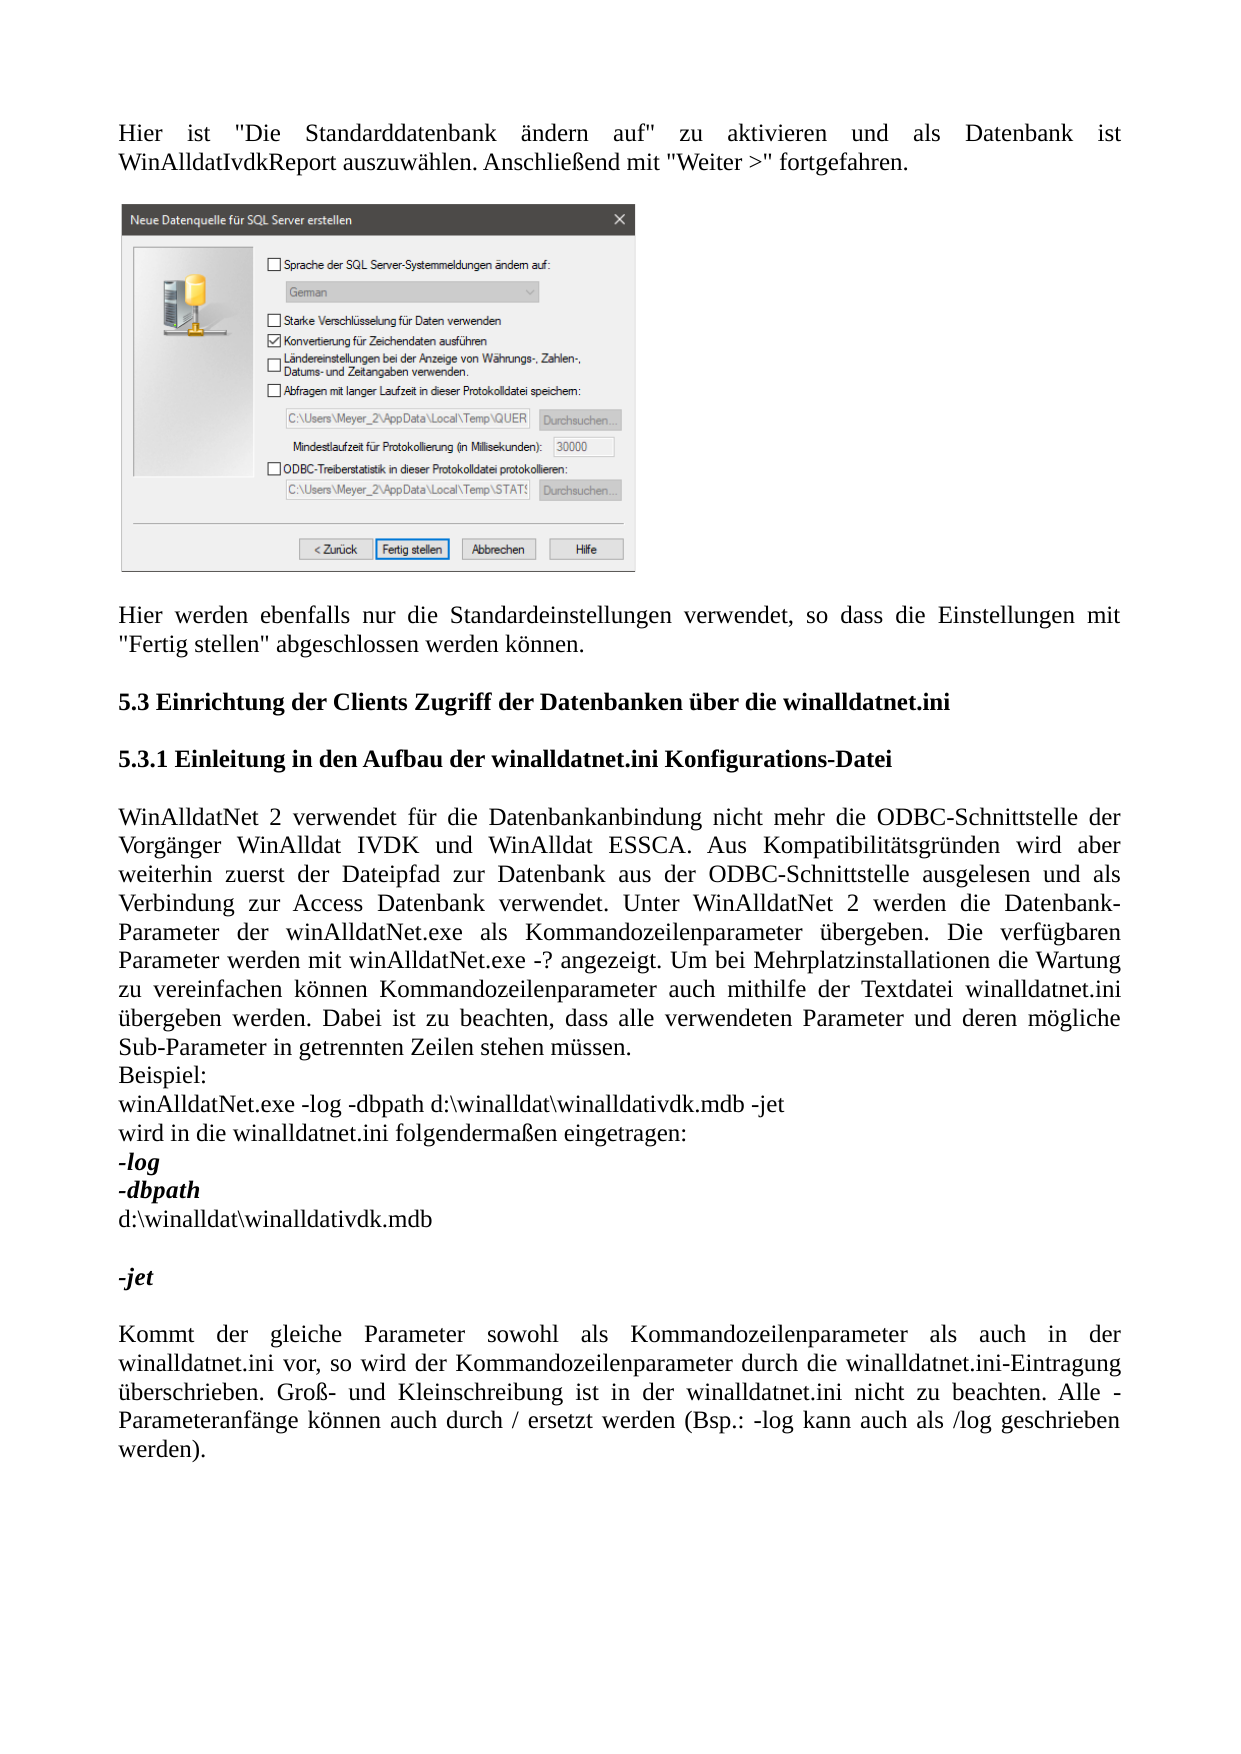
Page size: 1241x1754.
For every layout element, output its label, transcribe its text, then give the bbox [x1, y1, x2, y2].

text Hier ist "Die Standarddatenbank ändern auf" zu aktivieren und als Datenbank ist WinAlldatIvdkReport auszuwählen. Anschließend mit "Weiter >" fortgefahren. [118, 118, 1122, 176]
text winAlldatNet.exe -log -dbpath d:\winalldat\winalldativdk.mdb -jet [118, 1089, 1122, 1118]
text -jet [118, 1262, 1122, 1290]
text Kommt der gleiche Parameter sowohl als Kommandozeilenparameter als auch in der winalldatnet.ini vor, so wird der Kommandozeilenparameter durch die winalldatnet.ini-Eintragung überschrieben. Groß- und Kleinschreibung ist in der winalldatnet.ini nicht zu beachten. Alle - Parameteranfänge können auch durch / ersetzt werden (Bsp.: -log kann auch als /log geschrieben werden). [118, 1319, 1122, 1463]
text -log [118, 1147, 1122, 1175]
text d:\winalldat\winalldativdk.mdb [118, 1204, 1122, 1233]
text wird in die winalldatnet.ini folgendermaßen eingetragen: [118, 1118, 1122, 1147]
text 5.3.1 Einleitung in den Aufbau der winalldatnet.ini Konfigurations-Datei [118, 744, 1122, 773]
picture [121, 204, 636, 572]
text -dbpath [118, 1175, 1122, 1204]
text Beispiel: [118, 1060, 1122, 1089]
text 5.3 Einrichtung der Clients Zugriff der Datenbanken über die winalldatnet.ini [118, 687, 1122, 715]
text Hier werden ebenfalls nur die Standardeinstellungen verwendet, so dass die Einstellungen mit "Fertig stellen" abgeschlossen werden können. [118, 600, 1122, 658]
text WinAlldatNet 2 verwendet für die Datenbankanbindung nicht mehr die ODBC-Schnittstelle der Vorgänger WinAlldat IVDK und WinAlldat ESSCA. Aus Kompatibilitätsgründen wird aber weiterhin zuerst der Dateipfad zur Datenbank aus der ODBC-Schnittstelle ausgelesen und als Verbindung zur Access Datenbank verwendet. Unter WinAlldatNet 2 werden die Datenbank-Parameter der winAlldatNet.exe als Kommandozeilenparameter übergeben. Die verfügbaren Parameter werden mit winAlldatNet.exe -? angezeigt. Um bei Mehrplatzinstallationen die Wartung zu vereinfachen können Kommandozeilenparameter auch mithilfe der Textdatei winalldatnet.ini übergeben werden. Dabei ist zu beachten, dass alle verwendeten Parameter und deren mögliche Sub-Parameter in getrennten Zeilen stehen müssen. [118, 802, 1122, 1060]
